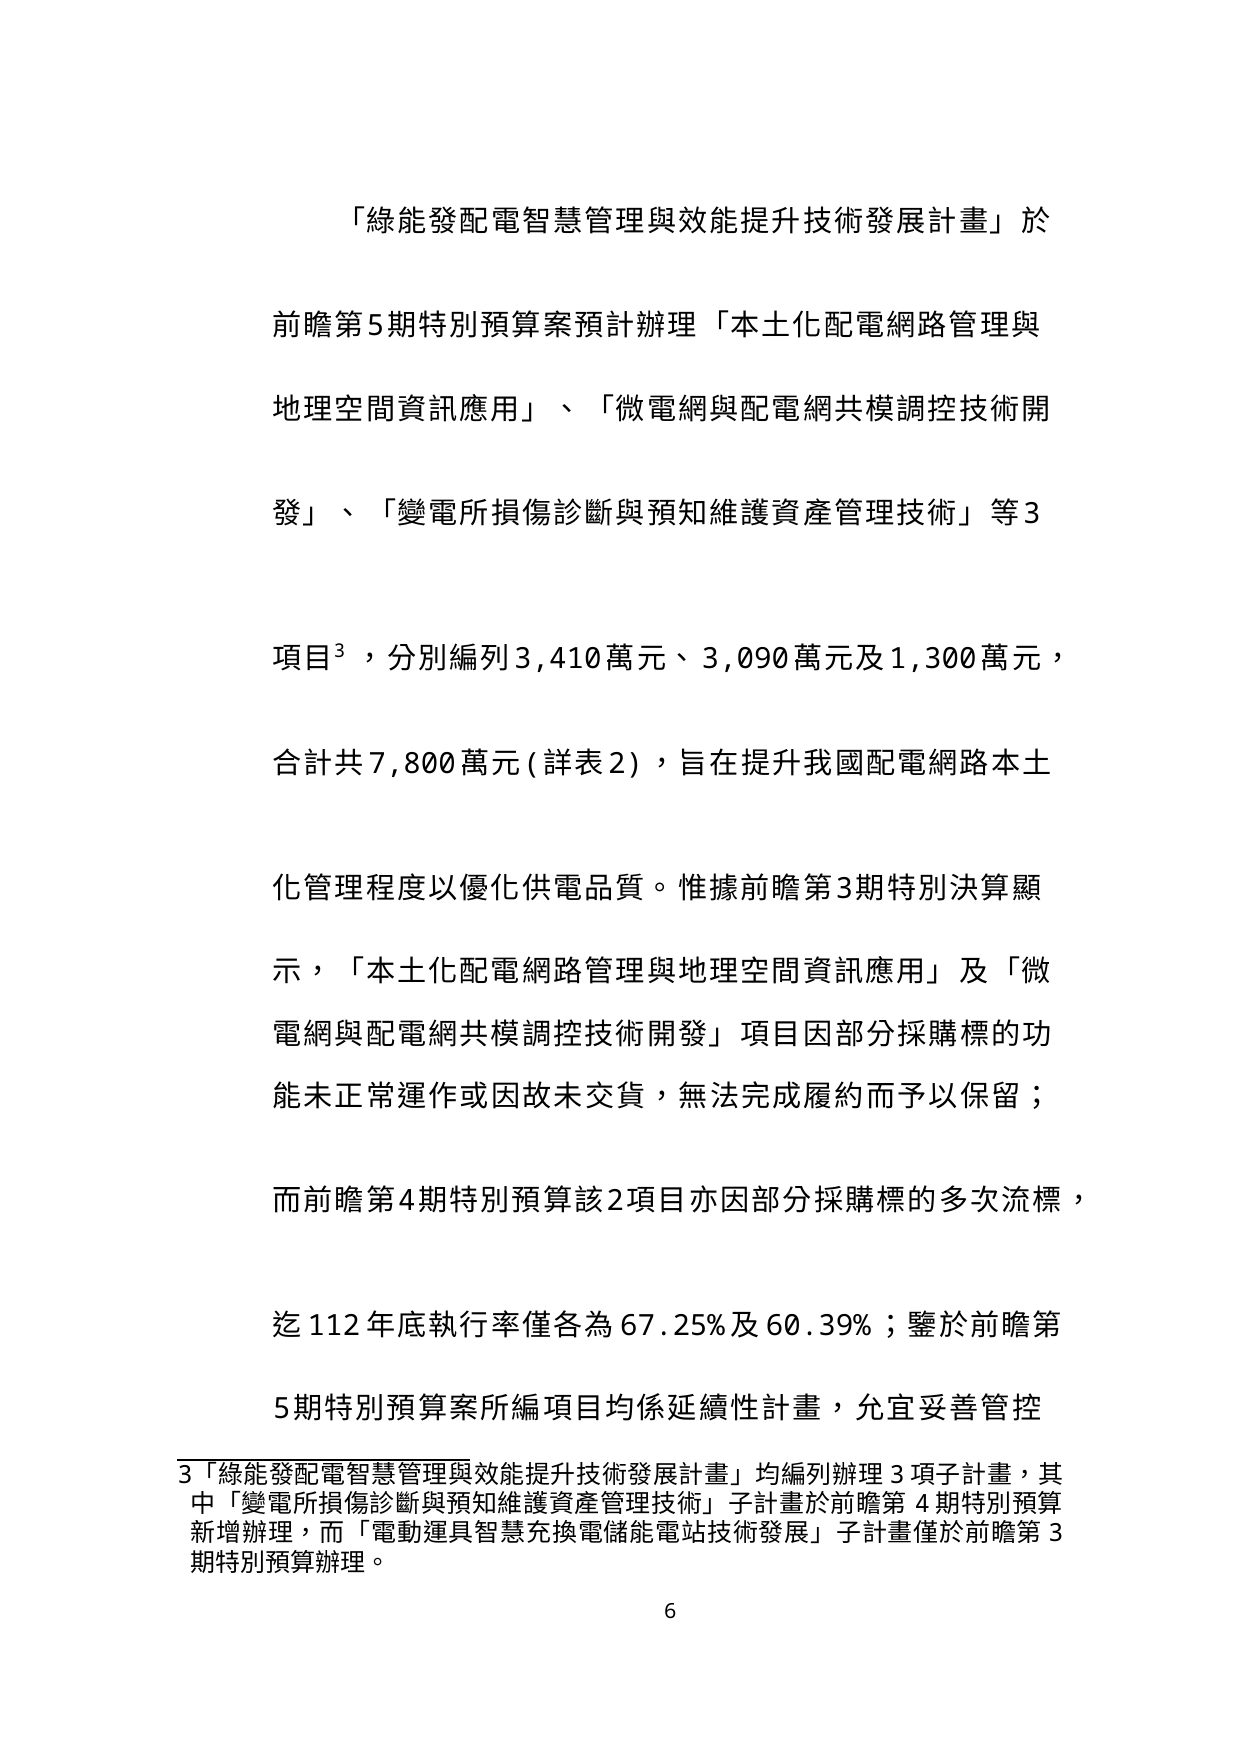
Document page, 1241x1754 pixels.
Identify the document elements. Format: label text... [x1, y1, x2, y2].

text 「綠能發配電智慧管理與效能提升技術發展計畫」均編列辦理3項子計畫，其中「變電所損傷診斷與預知維護資產管理技術」子計畫於前瞻第4期特別預算新增辦理，而「電動運具智慧充換電儲能電站技術發展」子計畫僅於前瞻第3期特別預算辦理。 [177, 1460, 1063, 1577]
text 「綠能發配電智慧管理與效能提升技術發展計畫」於前瞻第5期特別預算案預計辦理「本土化配電網路管理與地理空間資訊應用」、「微電網與配電網共模調控技術開發」、「變電所損傷診斷與預知維護資產管理技術」等3項目，分別編列3,410萬元、3,090萬元及1,300萬元，合計共7,800萬元(詳表2)，旨在提升我國配電網路本土化管理程度以優化供電品質。惟據前瞻第3期特別決算顯示，「本土化配電網路管理與地理空間資訊應用」及「微電網與配電網共模調控技術開發」項目因部分採購標的功能未正常運作或因故未交貨，無法完成履約而予以保留；而前瞻第4期特別預算該2項目亦因部分採購標的多次流標，迄112年底執行率僅各為67.25%及60.39%；鑒於前瞻第5期特別預算案所編項目均係延續性計畫，允宜妥善管控執行進度，俾達成提升我國配電網路本土化管理之目標。 [266, 177, 1063, 1427]
